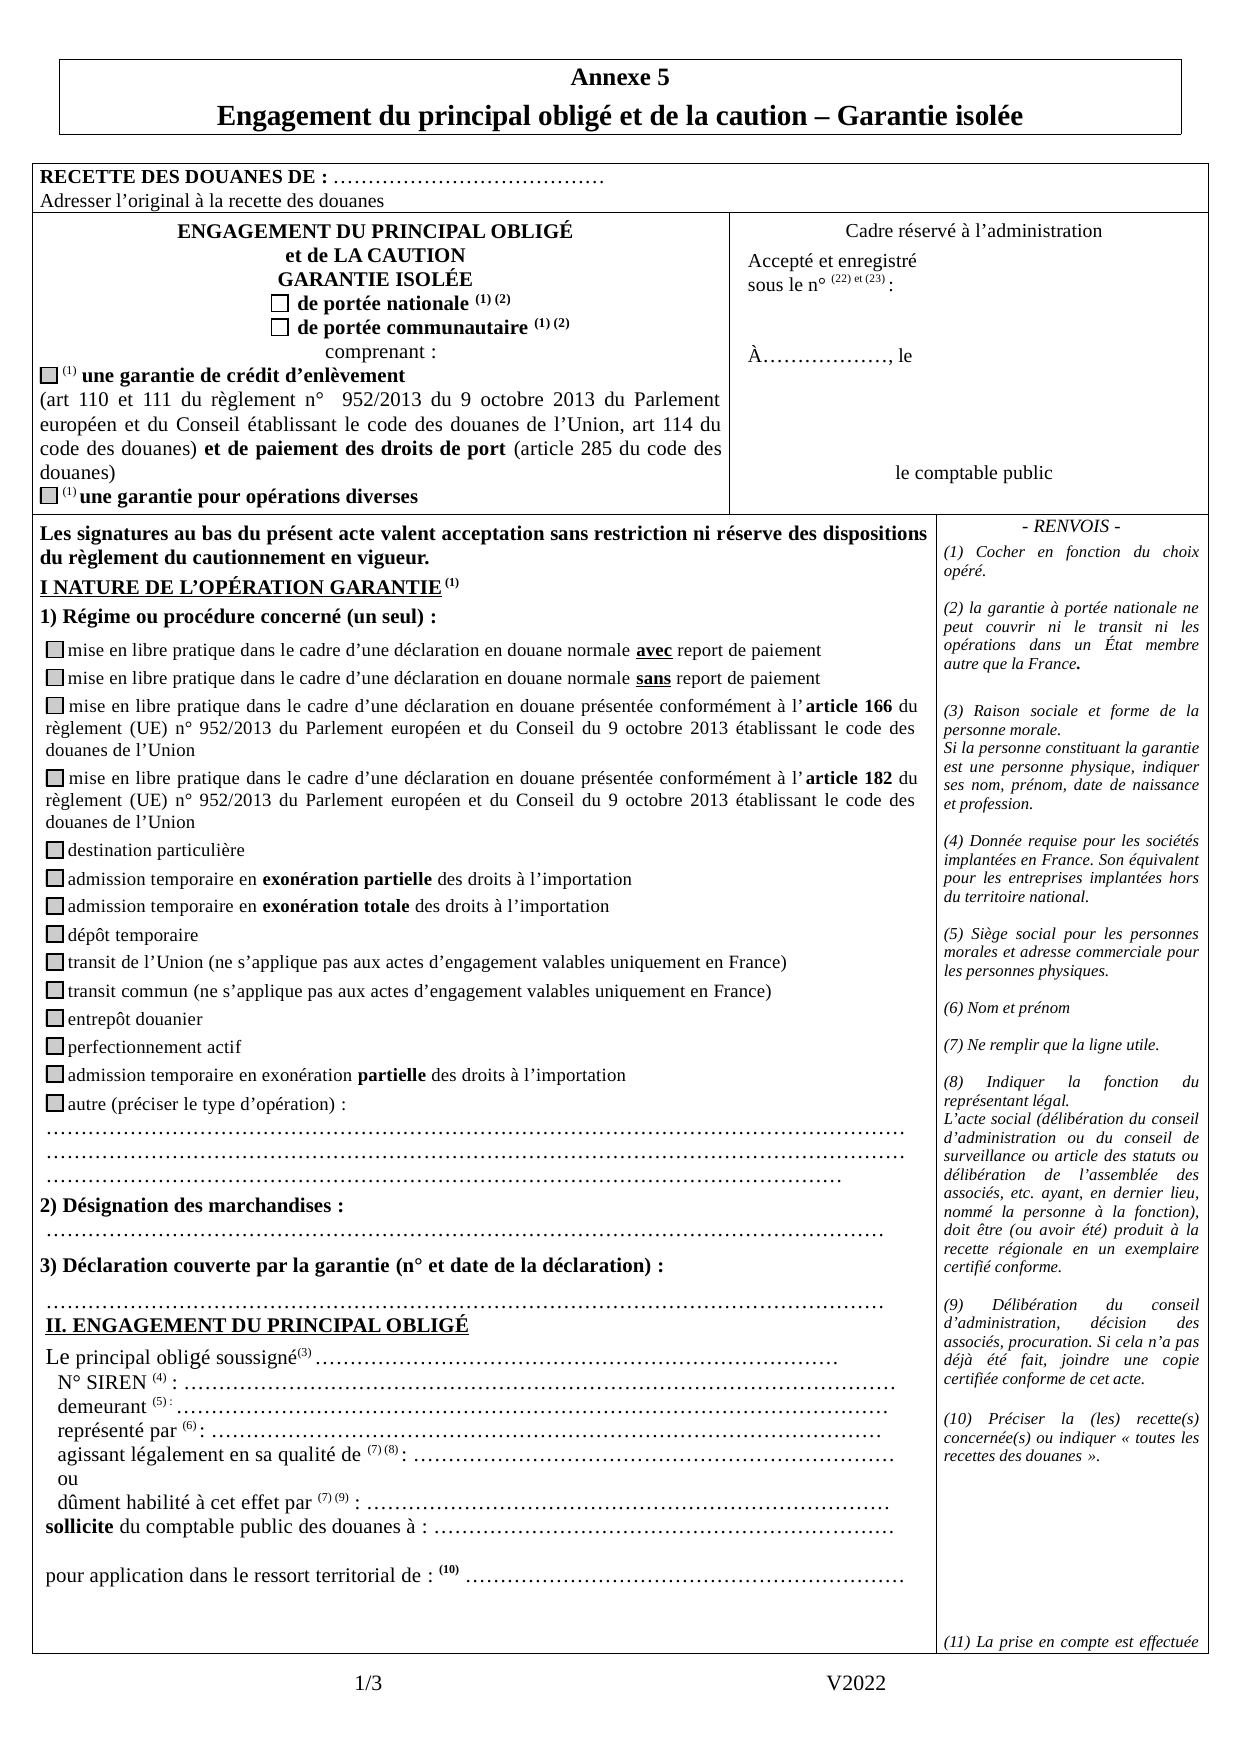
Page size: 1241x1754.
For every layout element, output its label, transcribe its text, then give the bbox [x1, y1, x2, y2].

table_cell - RENVOIS - (1) Cocher en fonction du choix opéré. (2) la garantie à portée nationale ne peut couvrir ni le transit ni les opérations dans un État membre autre que la France. (3) Raison sociale et forme de la personne morale. Si la personne constituant la garantie est une personne physique, indiquer ses nom, prénom, date de naissance et profession. (4) Donnée requise pour les sociétés implantées en France. Son équivalent pour les entreprises implantées hors du territoire national. (5) Siège social pour les personnes morales et adresse commerciale pour les personnes physiques. (6) Nom et prénom (7) Ne remplir que la ligne utile. (8) Indiquer la fonction du représentant légal. L’acte social (délibération du conseil d’administration ou du conseil de surveillance ou article des statuts ou délibération de l’assemblée des associés, etc. ayant, en dernier lieu, nommé la personne à la fonction), doit être (ou avoir été) produit à la recette régionale en un exemplaire certifié conforme. (9) Délibération du conseil d’administration, décision des associés, procuration. Si cela n’a pas déjà été fait, joindre une copie certifiée conforme de cet acte. (10) Préciser la (les) recette(s) concernée(s) ou indiquer « toutes les recettes des douanes ». (11) La prise en compte est effectuée [937, 515, 1208, 1653]
table_cell Les signatures au bas du présent acte valent acceptation sans restriction ni réserve des dispositions du règlement du cautionnement en vigueur. I Nature de l’opération garantie (1) 1) Régime ou procédure concerné (un seul) : mise en libre pratique dans le cadre d’une déclaration en douane normale avec report de paiement mise en libre pratique dans le cadre d’une déclaration en douane normale sans report de paiement mise en libre pratique dans le cadre d’une déclaration en douane présentée conformément à l’article 166 du règlement (UE) n° 952/2013 du Parlement européen et du Conseil du 9 octobre 2013 établissant le code des douanes de l’Union mise en libre pratique dans le cadre d’une déclaration en douane présentée conformément à l’article 182 du règlement (UE) n° 952/2013 du Parlement européen et du Conseil du 9 octobre 2013 établissant le code des douanes de l’Union destination particulière admission temporaire en exonération partielle des droits à l’importation admission temporaire en exonération totale des droits à l’importation dépôt temporaire transit de l’Union (ne s’applique pas aux actes d’engagement valables uniquement en France) transit commun (ne s’applique pas aux actes d’engagement valables uniquement en France) entrepôt douanier perfectionnement actif admission temporaire en exonération partielle des droits à l’importation autre (préciser le type d’opération) : ……………………………………………………………………………………………………………………………………………………………………………………………………………………………………………………………………………………………………………………………… 2) Désignation des marchandises : ………………………………………………………………………………………………………… 3) Déclaration couverte par la garantie (n° et date de la déclaration) : ………………………………………………………………………………………………………… II. ENGAGEMENT Du principal obligé Le principal obligé soussigné(3) ………………………………………………………………… N° SIREN (4) : ………………………………………………………………………………………… demeurant (5) : ………………………………………………………………………………………… représenté par (6) : …………………………………………………………………………………… agissant légalement en sa qualité de (7) (8) : …………………………………………………………… ou dûment habilité à cet effet par (7) (9) : ………………………………………………………………… sollicite du comptable public des douanes à : ………………………………………………………… pour application dans le ressort territorial de : (10) ……………………………………………………… [33, 515, 936, 1653]
table_cell Cadre réservé à l’administration Accepté et enregistré sous le n° (22) et (23) : À………………, le le comptable public [730, 213, 1208, 514]
table_header RECETTE DES DOUANES DE : ………………………………… Adresser l’original à la recette des douanes [33, 164, 1208, 212]
text Annexe 5 Engagement du principal obligé et de la caution – Garantie isolée [60, 60, 1181, 134]
table_cell ENGAGEMENT DU PRINCIPAL OBLIGÉ et de LA CAUTION GARANTIE ISOLÉE de portée nationale (1) (2) de portée communautaire (1) (2) comprenant : (1) une garantie de crédit d’enlèvement (art 110 et 111 du règlement n° 952/2013 du 9 octobre 2013 du Parlement européen et du Conseil établissant le code des douanes de l’Union, art 114 du code des douanes) et de paiement des droits de port (article 285 du code des douanes) (1) une garantie pour opérations diverses [33, 213, 729, 514]
